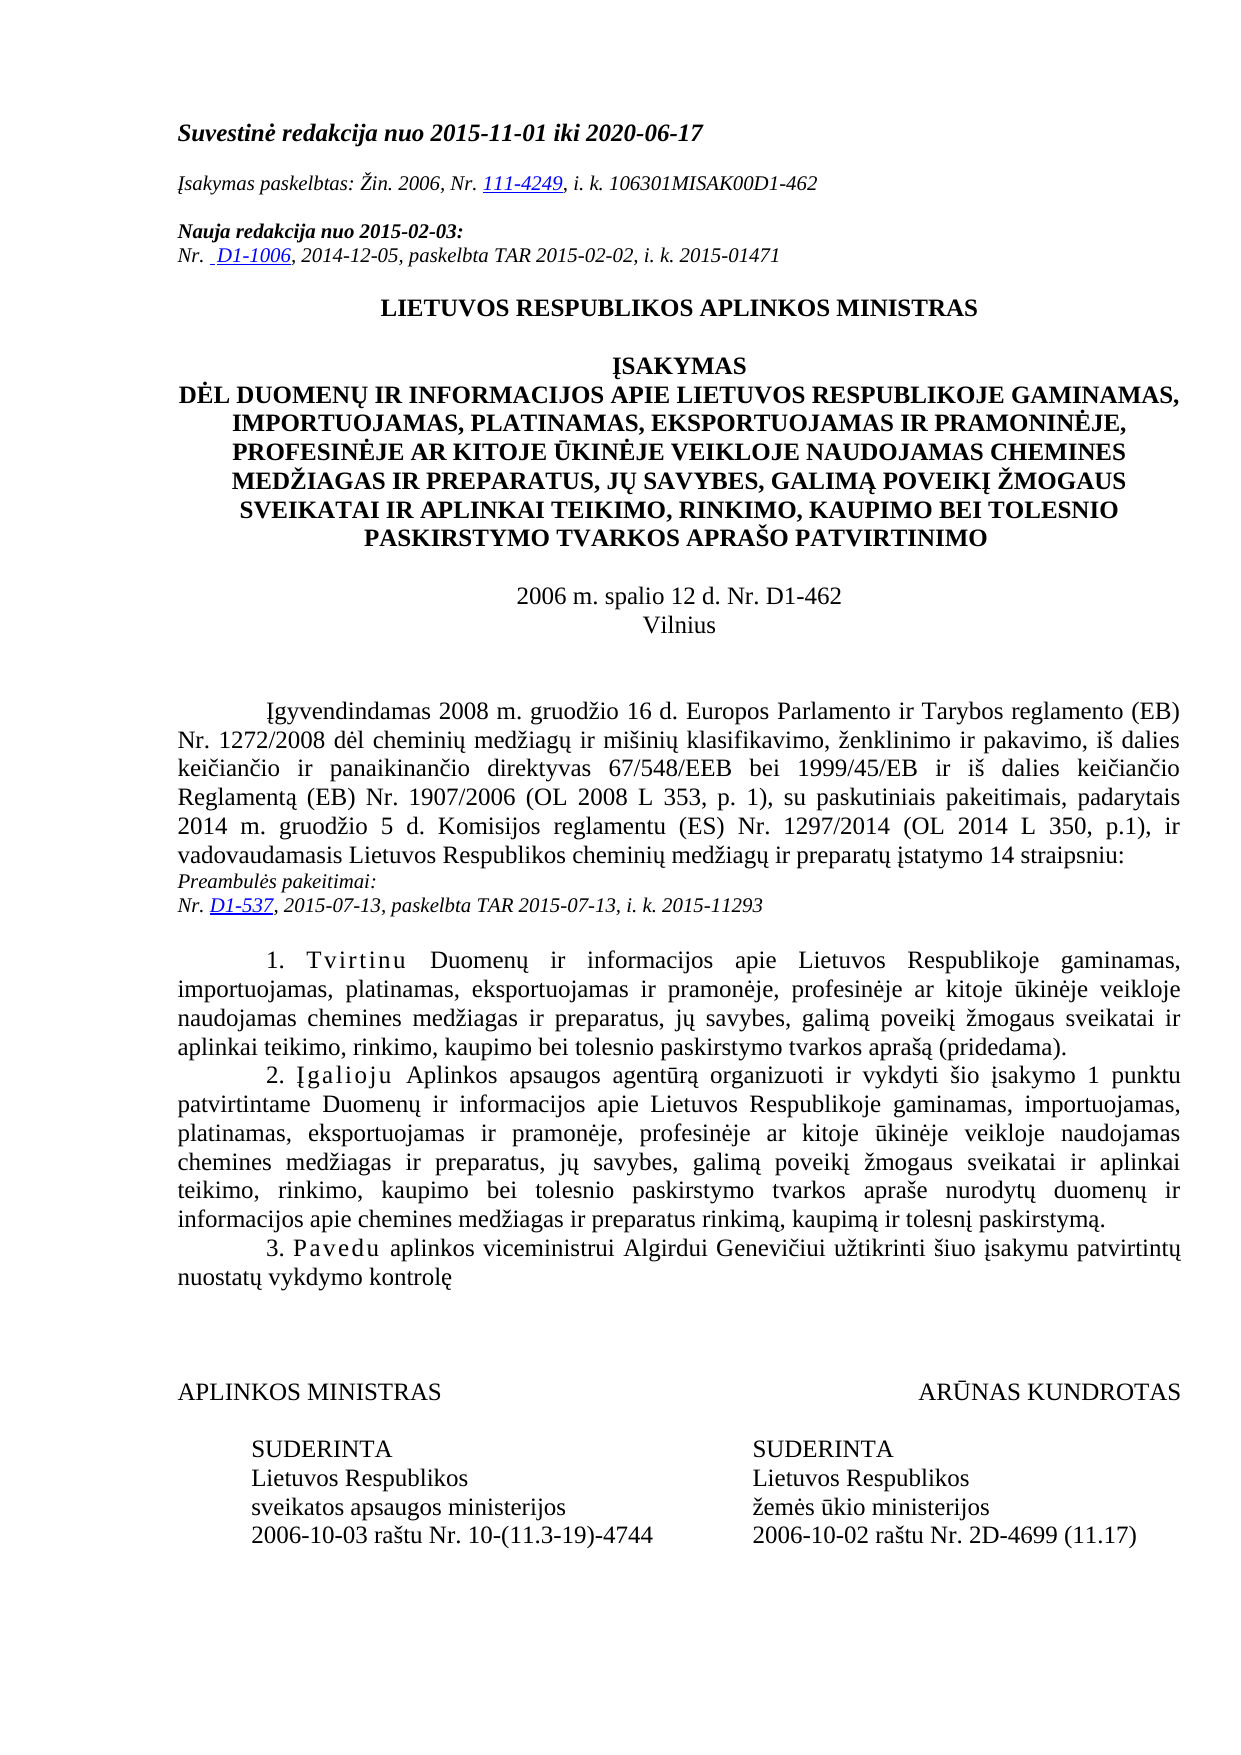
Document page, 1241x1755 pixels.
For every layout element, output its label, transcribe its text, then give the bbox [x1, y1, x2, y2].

text Preambulės pakeitimai: [177, 868, 1181, 893]
text DĖL DUOMENŲ IR INFORMACIJOS APIE LIETUVOS RESPUBLIKOJE GAMINAMAS, IMPORTUOJAMAS, PLATINAMAS, EKSPORTUOJAMAS IR PRAMONINĖJE, PROFESINĖJE AR KITOJE ŪKINĖJE VEIKLOJE NAUDOJAMAS CHEMINES MEDŽIAGAS IR PREPARATUS, JŲ SAVYBES, GALIMĄ POVEIKĮ ŽMOGAUS SVEIKATAI IR APLINKAI TEIKIMO, RINKIMO, KAUPIMO BEI TOLESNIO PASKIRSTYMO TVARKOS APRAŠO PATVIRTINIMO [177, 380, 1181, 552]
text Lietuvos Respublikos Lietuvos Respublikos [177, 1463, 1181, 1492]
text Įgyvendindamas 2008 m. gruodžio 16 d. Europos Parlamento ir Tarybos reglamento (EB) Nr. 1272/2008 dėl cheminių medžiagų ir mišinių klasifikavimo, ženklinimo ir pakavimo, iš dalies keičiančio ir panaikinančio direktyvas 67/548/EEB bei 1999/45/EB ir iš dalies keičiančio Reglamentą (EB) Nr. 1907/2006 (OL 2008 L 353, p. 1), su paskutiniais pakeitimais, padarytais 2014 m. gruodžio 5 d. Komisijos reglamentu (ES) Nr. 1297/2014 (OL 2014 L 350, p.1), ir vadovaudamasis Lietuvos Respublikos cheminių medžiagų ir preparatų įstatymo 14 straipsniu: [177, 696, 1181, 868]
text Suvestinė redakcija nuo 2015-11-01 iki 2020-06-17 [177, 118, 1181, 147]
text 2006-10-03 raštu Nr. 10-(11.3-19)-4744 2006-10-02 raštu Nr. 2D-4699 (11.17) [177, 1520, 1181, 1549]
text APLINKOS MINISTRAS ARŪNAS KUNDROTAS [177, 1377, 1181, 1405]
text 1. Tvirtinu Duomenų ir informacijos apie Lietuvos Respublikoje gaminamas, importuojamas, platinamas, eksportuojamas ir pramonėje, profesinėje ar kitoje ūkinėje veikloje naudojamas chemines medžiagas ir preparatus, jų savybes, galimą poveikį žmogaus sveikatai ir aplinkai teikimo, rinkimo, kaupimo bei tolesnio paskirstymo tvarkos aprašą (pridedama). [177, 945, 1181, 1060]
text 2006 m. spalio 12 d. Nr. D1-462 [177, 581, 1181, 610]
text Įsakymas paskelbtas: Žin. 2006, Nr. 111-4249, i. k. 106301MISAK00D1-462 [177, 171, 1181, 195]
text Vilnius [177, 610, 1181, 638]
text SUDERINTA SUDERINTA [177, 1434, 1181, 1463]
text sveikatos apsaugos ministerijos žemės ūkio ministerijos [177, 1492, 1181, 1520]
text LIETUVOS RESPUBLIKOS APLINKOS MINISTRAS [177, 293, 1181, 322]
text 3. Pavedu aplinkos viceministrui Algirdui Genevičiui užtikrinti šiuo įsakymu patvirtintų nuostatų vykdymo kontrolę [177, 1233, 1181, 1290]
text Nauja redakcija nuo 2015-02-03: [177, 219, 1181, 243]
text Nr. D1-1006, 2014-12-05, paskelbta TAR 2015-02-02, i. k. 2015-01471 [177, 243, 1181, 267]
text ĮSAKYMAS [177, 351, 1181, 380]
text Nr. D1-537, 2015-07-13, paskelbta TAR 2015-07-13, i. k. 2015-11293 [177, 893, 1181, 917]
text 2. Įgalioju Aplinkos apsaugos agentūrą organizuoti ir vykdyti šio įsakymo 1 punktu patvirtintame Duomenų ir informacijos apie Lietuvos Respublikoje gaminamas, importuojamas, platinamas, eksportuojamas ir pramonėje, profesinėje ar kitoje ūkinėje veikloje naudojamas chemines medžiagas ir preparatus, jų savybes, galimą poveikį žmogaus sveikatai ir aplinkai teikimo, rinkimo, kaupimo bei tolesnio paskirstymo tvarkos apraše nurodytų duomenų ir informacijos apie chemines medžiagas ir preparatus rinkimą, kaupimą ir tolesnį paskirstymą. [177, 1060, 1181, 1233]
